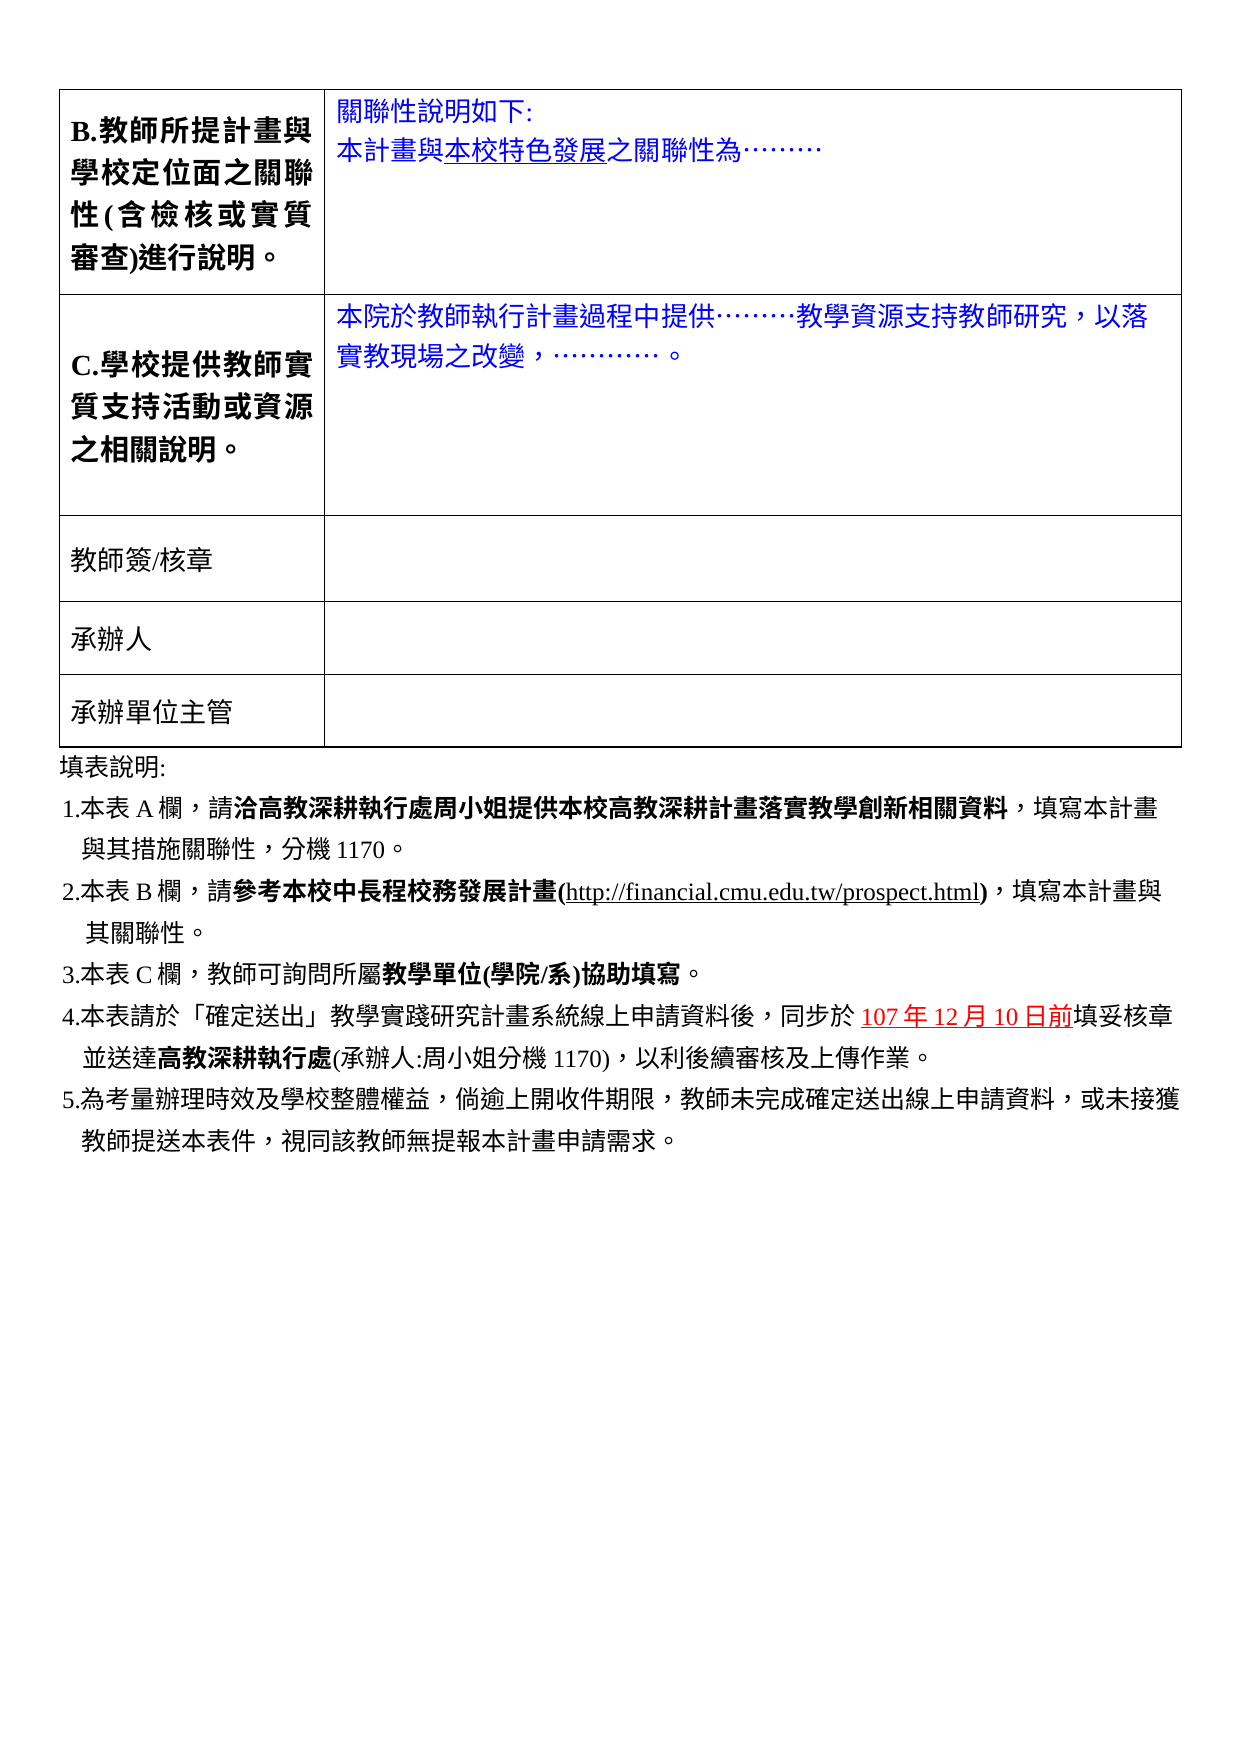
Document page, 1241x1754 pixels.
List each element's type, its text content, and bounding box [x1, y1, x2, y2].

table_cell 承辦單位主管 [60, 675, 324, 746]
table_cell 承辦人 [60, 602, 324, 674]
table_cell [325, 602, 1181, 674]
table_cell 關聯性說明如下: 本計畫與本校特色發展之關聯性為……… [325, 90, 1181, 294]
table_cell C.學校提供教師實質支持活動或資源之相關說明。 [60, 295, 324, 515]
table_cell [325, 516, 1181, 601]
text 填表說明: [59, 748, 1181, 784]
table_cell [325, 675, 1181, 746]
table_cell B.教師所提計畫與學校定位面之關聯性(含檢核或實質審查)進行說明。 [60, 90, 324, 294]
table_cell 教師簽/核章 [60, 516, 324, 601]
table_cell 本院於教師執行計畫過程中提供………教學資源支持教師研究，以落實教現場之改變，…………。 [325, 295, 1181, 515]
text 5.為考量辦理時效及學校整體權益，倘逾上開收件期限，教師未完成確定送出線上申請資料，或未接獲教師提送本表件，視同該教師無提報本計畫申請需求。 [62, 1075, 1181, 1159]
text 3.本表C欄，教師可詢問所屬教學單位(學院/系)協助填寫。 [62, 950, 1181, 992]
text 4.本表請於「確定送出」教學實踐研究計畫系統線上申請資料後，同步於107年12月10日前填妥核章並送達高教深耕執行處(承辦人:周小姐分機1170)，以利後續審核及上傳作業。 [62, 992, 1181, 1075]
text 1.本表A欄，請洽高教深耕執行處周小姐提供本校高教深耕計畫落實教學創新相關資料，填寫本計畫與其措施關聯性，分機1170。 [62, 784, 1181, 867]
text 2.本表B欄，請參考本校中長程校務發展計畫(http://financial.cmu.edu.tw/prospect.html)，填寫本計畫與其關聯性。 [62, 867, 1181, 950]
